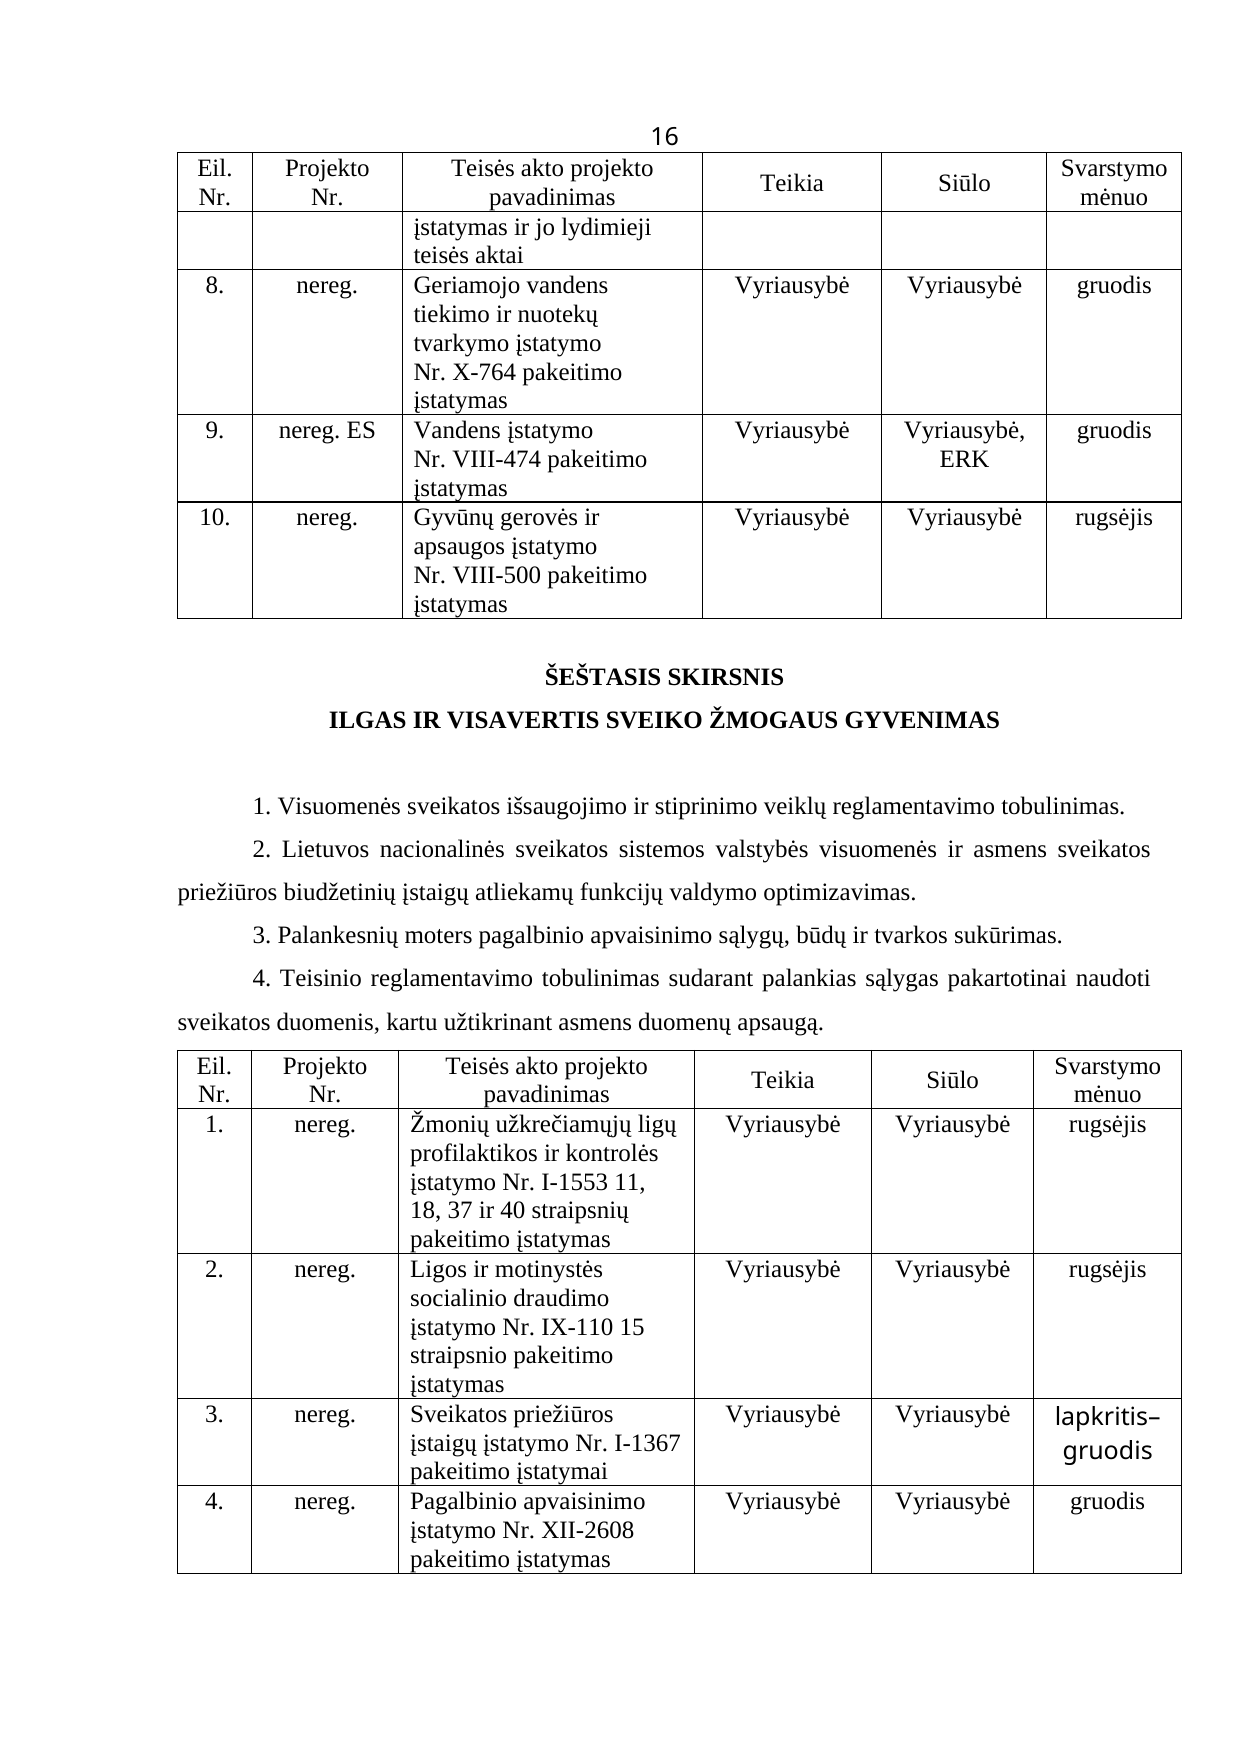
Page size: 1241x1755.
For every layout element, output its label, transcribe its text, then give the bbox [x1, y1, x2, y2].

table_header Teisės akto projekto pavadinimas [403, 153, 702, 211]
table_cell Vyriausybė, ERK [882, 415, 1046, 501]
table_cell nereg. [252, 1254, 398, 1398]
table_header Siūlo [872, 1051, 1033, 1108]
table_cell Vyriausybė [695, 1109, 871, 1253]
table_header Svarstymo mėnuo [1047, 153, 1181, 211]
table_cell Geriamojo vandens tiekimo ir nuotekų tvarkymo įstatymo Nr. X-764 pakeitimo įstatymas [403, 270, 702, 414]
table_cell Vyriausybė [872, 1254, 1033, 1398]
table_cell 4. [178, 1486, 251, 1572]
table_header Teikia [703, 153, 881, 211]
table_cell rugsėjis [1034, 1109, 1181, 1253]
table_cell nereg. ES [253, 415, 402, 501]
table_header Teisės akto projekto pavadinimas [399, 1051, 694, 1108]
text 2. Lietuvos nacionalinės sveikatos sistemos valstybės visuomenės ir asmens sveikatos priežiūros biudžetinių įstaigų atliekamų funkcijų valdymo optimizavimas. [177, 834, 1152, 906]
text ŠEŠTASIS SKIRSNIS [177, 662, 1152, 690]
table_cell Vyriausybė [872, 1486, 1033, 1572]
table_cell Vyriausybė [703, 503, 881, 617]
text ILGAS IR VISAVERTIS SVEIKO ŽMOGAUS GYVENIMAS [177, 705, 1152, 733]
table_cell 9. [178, 415, 252, 501]
table_cell Ligos ir motinystės socialinio draudimo įstatymo Nr. IX-110 15 straipsnio pakeitimo įstatymas [399, 1254, 694, 1398]
table_cell Vyriausybė [695, 1486, 871, 1572]
table_header Svarstymo mėnuo [1034, 1051, 1181, 1108]
table_cell rugsėjis [1047, 503, 1181, 617]
table_cell Žmonių užkrečiamųjų ligų profilaktikos ir kontrolės įstatymo Nr. I-1553 11, 18, 37 ir 40 straipsnių pakeitimo įstatymas [399, 1109, 694, 1253]
table_cell Vyriausybė [882, 270, 1046, 414]
table_header Eil. Nr. [178, 1051, 251, 1108]
table_header Siūlo [882, 153, 1046, 211]
table_cell Vyriausybė [695, 1254, 871, 1398]
table_cell Vandens įstatymo Nr. VIII-474 pakeitimo įstatymas [403, 415, 702, 501]
table_cell Vyriausybė [872, 1109, 1033, 1253]
table_cell [178, 212, 252, 269]
table_cell Gyvūnų gerovės ir apsaugos įstatymo Nr. VIII-500 pakeitimo įstatymas [403, 503, 702, 617]
table_cell [882, 212, 1046, 269]
table_cell [253, 212, 402, 269]
table_cell rugsėjis [1034, 1254, 1181, 1398]
table_cell gruodis [1047, 270, 1181, 414]
table_header Projekto Nr. [252, 1051, 398, 1108]
table_cell Vyriausybė [703, 415, 881, 501]
table_cell Vyriausybė [872, 1399, 1033, 1485]
table_cell nereg. [252, 1109, 398, 1253]
table_cell Sveikatos priežiūros įstaigų įstatymo Nr. I-1367 pakeitimo įstatymai [399, 1399, 694, 1485]
table_cell nereg. [253, 503, 402, 617]
table_header Teikia [695, 1051, 871, 1108]
table_cell [1047, 212, 1181, 269]
table_cell Vyriausybė [882, 503, 1046, 617]
table_cell nereg. [252, 1486, 398, 1572]
table_cell Vyriausybė [695, 1399, 871, 1485]
table_cell nereg. [253, 270, 402, 414]
table_cell 1. [178, 1109, 251, 1253]
table_cell gruodis [1047, 415, 1181, 501]
table_header Projekto Nr. [253, 153, 402, 211]
text 1. Visuomenės sveikatos išsaugojimo ir stiprinimo veiklų reglamentavimo tobulinimas. [177, 791, 1152, 820]
text 4. Teisinio reglamentavimo tobulinimas sudarant palankias sąlygas pakartotinai naudoti sveikatos duomenis, kartu užtikrinant asmens duomenų apsaugą. [177, 963, 1152, 1035]
table_cell Pagalbinio apvaisinimo įstatymo Nr. XII-2608 pakeitimo įstatymas [399, 1486, 694, 1572]
table_cell Vyriausybė [703, 270, 881, 414]
table_cell 3. [178, 1399, 251, 1485]
table_cell 2. [178, 1254, 251, 1398]
table_cell gruodis [1034, 1486, 1181, 1572]
table_cell nereg. [252, 1399, 398, 1485]
table_header Eil. Nr. [178, 153, 252, 211]
table_cell [703, 212, 881, 269]
table_cell 10. [178, 503, 252, 617]
table_cell lapkritis–gruodis [1034, 1399, 1181, 1485]
text 3. Palankesnių moters pagalbinio apvaisinimo sąlygų, būdų ir tvarkos sukūrimas. [177, 920, 1152, 949]
table_cell 8. [178, 270, 252, 414]
table_cell įstatymas ir jo lydimieji teisės aktai [403, 212, 702, 269]
